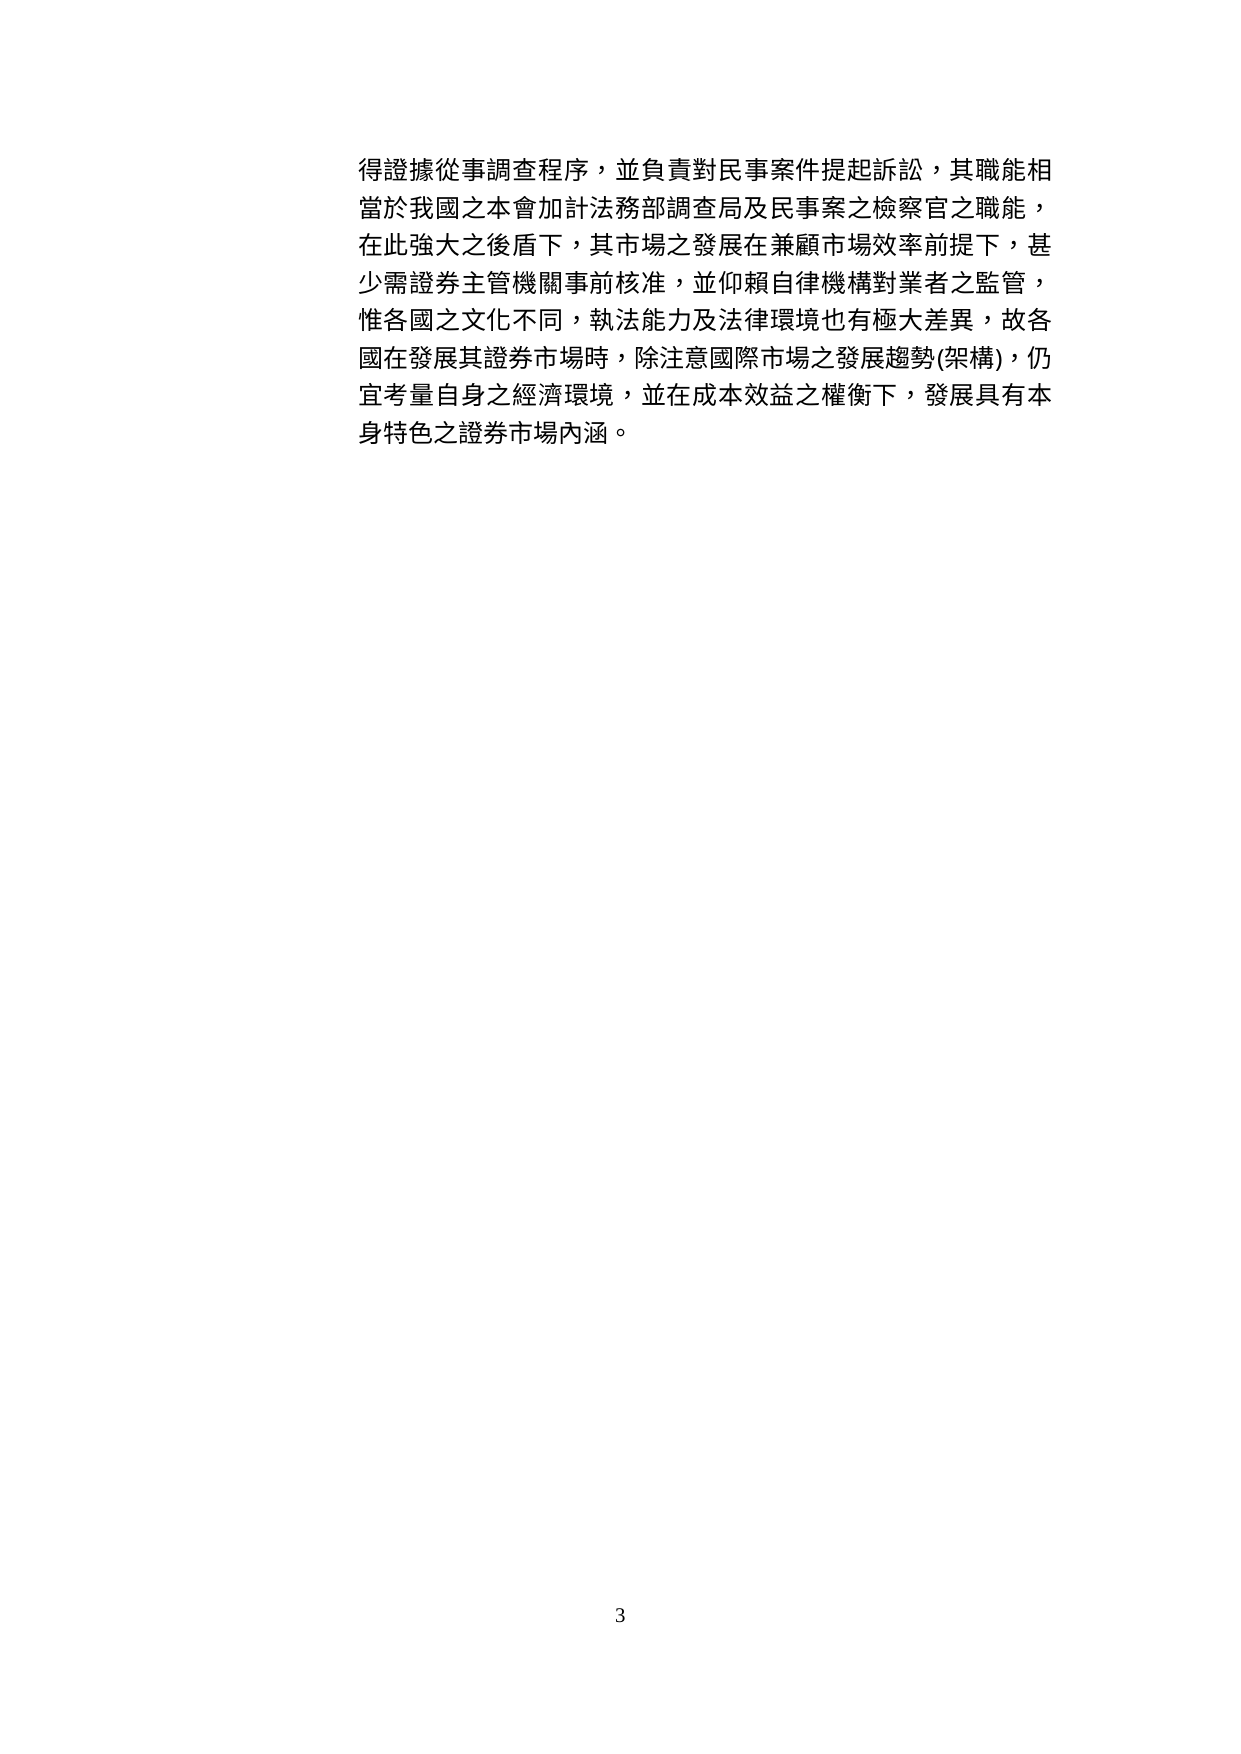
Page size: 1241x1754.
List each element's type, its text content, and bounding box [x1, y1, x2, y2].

text 得證據從事調查程序，並負責對民事案件提起訴訟，其職能相當於我國之本會加計法務部調查局及民事案之檢察官之職能，在此強大之後盾下，其市場之發展在兼顧市場效率前提下，甚少需證券主管機關事前核准，並仰賴自律機構對業者之監管，惟各國之文化不同，執法能力及法律環境也有極大差異，故各國在發展其證券市場時，除注意國際市場之發展趨勢(架構)，仍宜考量自身之經濟環境，並在成本效益之權衡下，發展具有本身特色之證券市場內涵。 [187, 150, 1053, 450]
